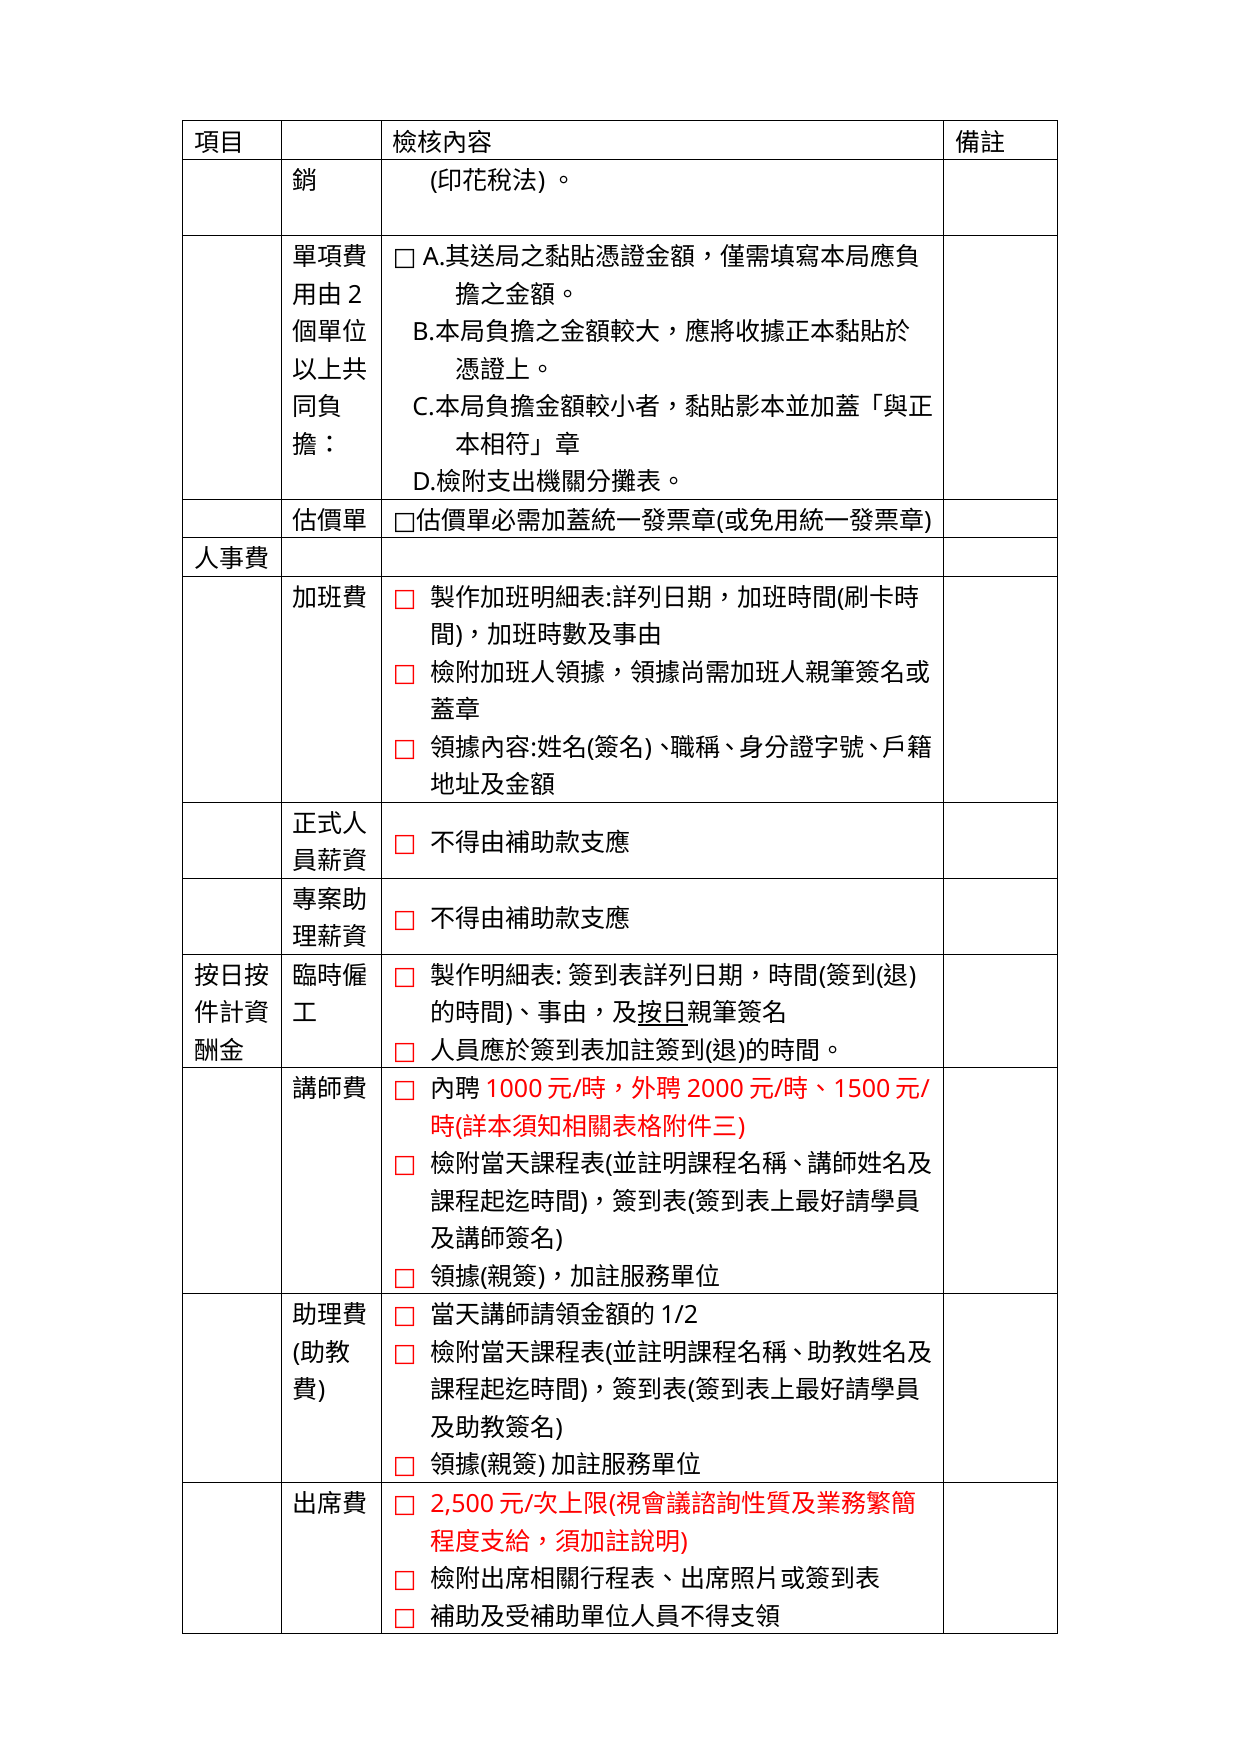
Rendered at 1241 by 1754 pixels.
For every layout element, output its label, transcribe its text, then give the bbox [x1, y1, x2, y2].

table_cell [183, 879, 281, 954]
table_cell [183, 500, 281, 537]
table_cell [282, 538, 381, 576]
table_cell 正式人員薪資 [282, 803, 381, 878]
table_cell 單項費用由2個單位以上共同負擔： [282, 236, 381, 498]
table_cell [944, 236, 1057, 498]
table_cell [183, 236, 281, 498]
table_cell [944, 538, 1057, 576]
table_cell 加班費 [282, 577, 381, 802]
table_cell [183, 1068, 281, 1293]
table_cell [944, 879, 1057, 954]
table_cell [183, 1483, 281, 1633]
table_cell 臨時僱工 [282, 955, 381, 1067]
table_cell [944, 500, 1057, 537]
table_header 項目 [183, 121, 281, 159]
table_cell [944, 1483, 1057, 1633]
table_cell 銷 [282, 160, 381, 235]
table_cell [944, 803, 1057, 878]
table_cell 製作明細表: 簽到表詳列日期，時間(簽到(退)的時間)、事由，及按日親筆簽名 人員應於簽到表加註簽到(退)的時間。 [382, 955, 943, 1067]
table_cell 2,500元/次上限(視會議諮詢性質及業務繁簡程度支給，須加註說明) 檢附出席相關行程表、出席照片或簽到表 補助及受補助單位人員不得支領 領據(親簽)，加註服務單位 [382, 1483, 943, 1633]
table_cell [944, 1068, 1057, 1293]
table_cell 製作加班明細表:詳列日期，加班時間(刷卡時間)，加班時數及事由 檢附加班人領據，領據尚需加班人親筆簽名或蓋章 領據內容:姓名(簽名)、職稱、身分證字號、戶籍地址及金額 [382, 577, 943, 802]
table_cell 當天講師請領金額的1/2 檢附當天課程表(並註明課程名稱、助教姓名及課程起迄時間)，簽到表(簽到表上最好請學員及助教簽名) 領據(親簽) 加註服務單位 [382, 1294, 943, 1482]
table_cell [944, 577, 1057, 802]
table_cell 專案助理薪資 [282, 879, 381, 954]
table_cell 不得由補助款支應 [382, 879, 943, 954]
table_cell 內聘1000元/時，外聘2000元/時、1500元/時(詳本須知相關表格附件三) 檢附當天課程表(並註明課程名稱、講師姓名及課程起迄時間)，簽到表(簽到表上最好請學員及講師簽名) 領據(親簽)，加註服務單位 [382, 1068, 943, 1293]
table_header [282, 121, 381, 159]
table_cell [382, 538, 943, 576]
table_cell [183, 1294, 281, 1482]
table_cell [183, 803, 281, 878]
table_cell 助理費 (助教費) [282, 1294, 381, 1482]
table_cell [944, 1294, 1057, 1482]
table_cell [183, 160, 281, 235]
table_cell □估價單必需加蓋統一發票章(或免用統一發票章) [382, 500, 943, 537]
table_header 備註 [944, 121, 1057, 159]
table_cell 估價單 [282, 500, 381, 537]
table_header 檢核內容 [382, 121, 943, 159]
table_cell 不得由補助款支應 [382, 803, 943, 878]
table_cell 人事費 [183, 538, 281, 576]
table_cell 按日按件計資酬金 [183, 955, 281, 1067]
table_cell 出席費 [282, 1483, 381, 1633]
table_cell □ A.其送局之黏貼憑證金額，僅需填寫本局應負擔之金額。 B.本局負擔之金額較大，應將收據正本黏貼於憑證上。 C.本局負擔金額較小者，黏貼影本並加蓋「與正本相符」章 D.檢附支出機關分攤表。 [382, 236, 943, 498]
table_cell [944, 160, 1057, 235]
table_cell [944, 955, 1057, 1067]
table_cell (印花稅法) 。 [382, 160, 943, 235]
table_cell 講師費 [282, 1068, 381, 1293]
table_cell [183, 577, 281, 802]
